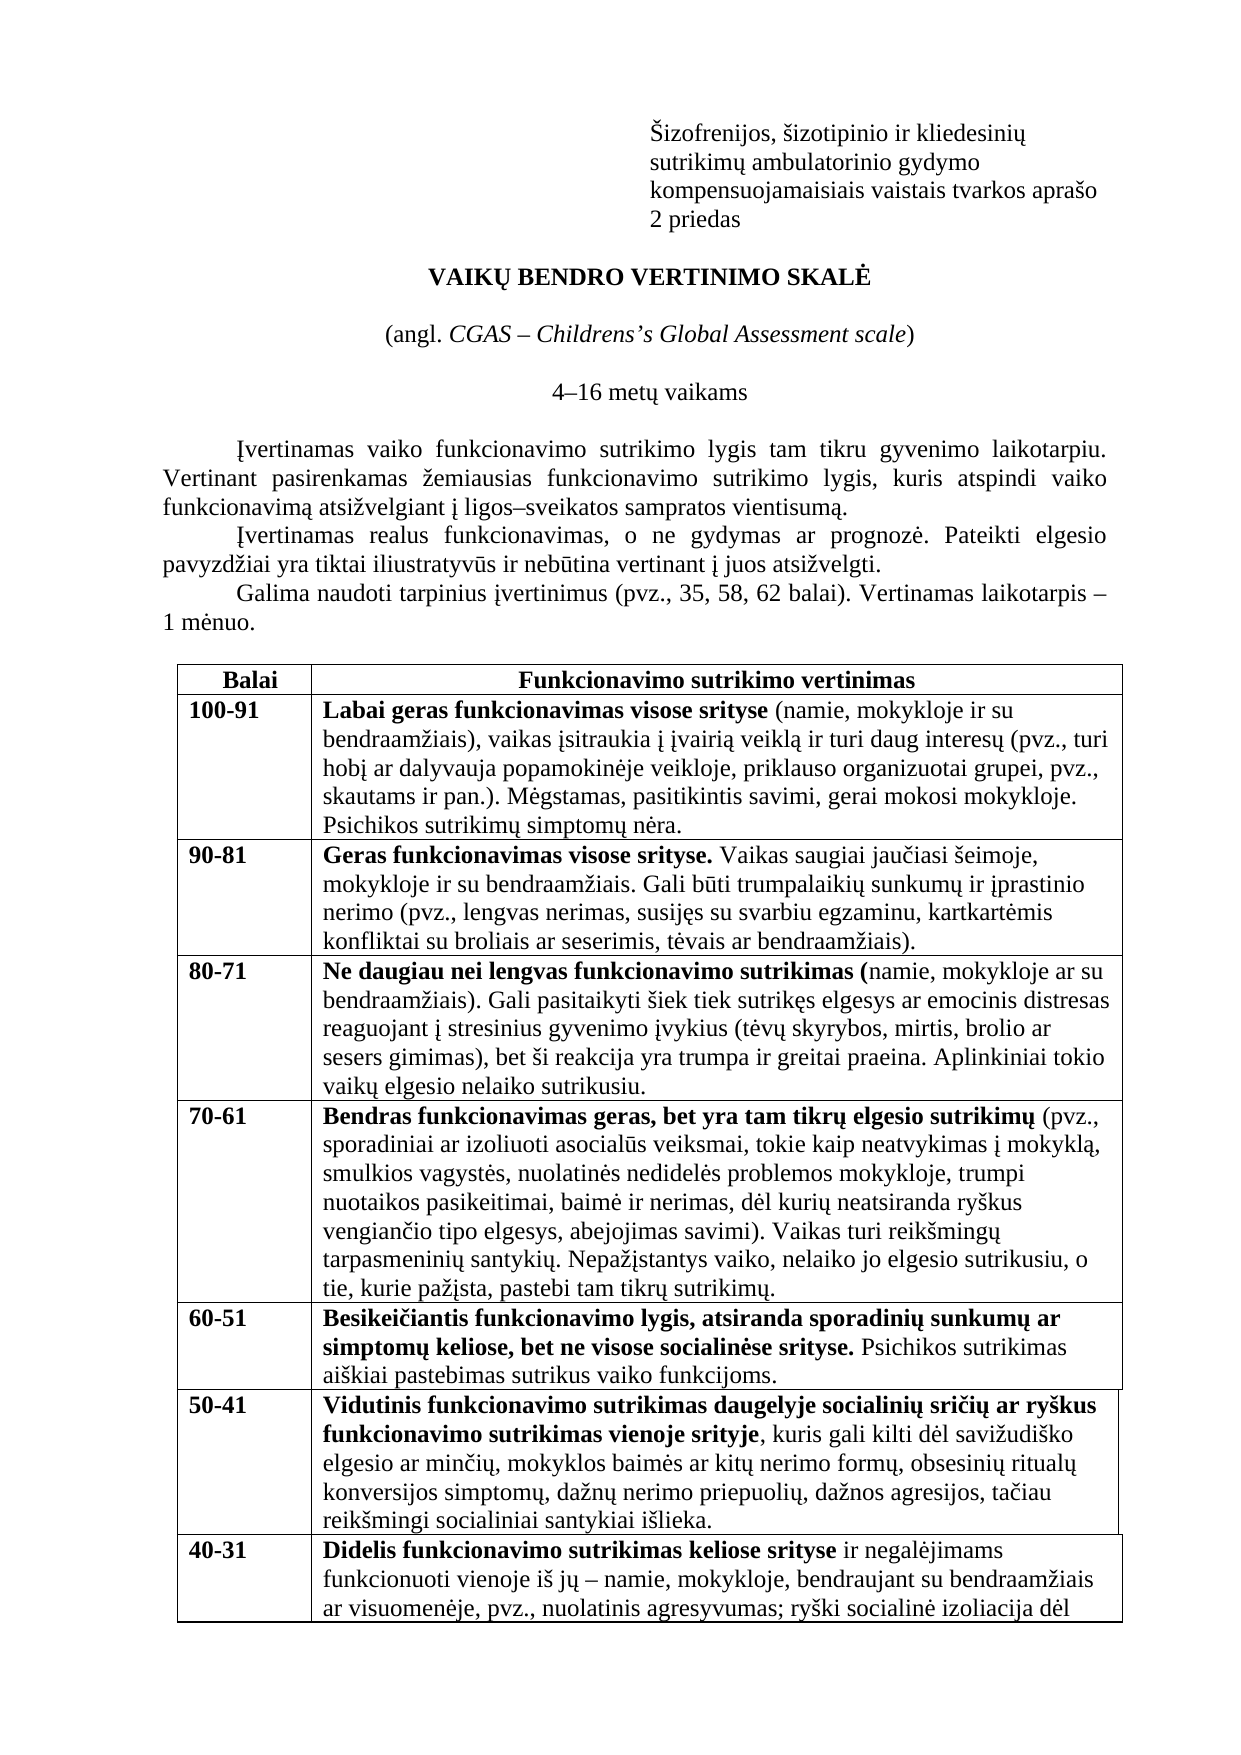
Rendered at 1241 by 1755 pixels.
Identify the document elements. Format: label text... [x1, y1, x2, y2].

table_cell Didelis funkcionavimo sutrikimas keliose srityse ir negalėjimams funkcionuoti vienoje iš jų – namie, mokykloje, bendraujant su bendraamžiais ar visuomenėje, pvz., nuolatinis agresyvumas; ryški socialinė izoliacija dėl [312, 1535, 1122, 1621]
table_cell Ne daugiau nei lengvas funkcionavimo sutrikimas (namie, mokykloje ar su bendraamžiais). Gali pasitaikyti šiek tiek sutrikęs elgesys ar emocinis distresas reaguojant į stresinius gyvenimo įvykius (tėvų skyrybos, mirtis, brolio ar sesers gimimas), bet ši reakcija yra trumpa ir greitai praeina. Aplinkiniai tokio vaikų elgesio nelaiko sutrikusiu. [312, 956, 1122, 1100]
text sutrikimų ambulatorinio gydymo [649, 147, 1122, 176]
table_cell 40-31 [178, 1535, 311, 1621]
text 4–16 metų vaikams [177, 377, 1122, 406]
text Šizofrenijos, šizotipinio ir kliedesinių [649, 118, 1122, 147]
table_header Funkcionavimo sutrikimo vertinimas [312, 665, 1122, 694]
table_cell Vidutinis funkcionavimo sutrikimas daugelyje socialinių sričių ar ryškus funkcionavimo sutrikimas vienoje srityje, kuris gali kilti dėl savižudiško elgesio ar minčių, mokyklos baimės ar kitų nerimo formų, obsesinių ritualų konversijos simptomų, dažnų nerimo priepuolių, dažnos agresijos, tačiau reikšmingi socialiniai santykiai išlieka. [312, 1390, 1118, 1534]
text VAIKŲ BENDRO VERTINIMO SKALĖ [177, 262, 1122, 291]
table_cell Besikeičiantis funkcionavimo lygis, atsiranda sporadinių sunkumų ar simptomų keliose, bet ne visose socialinėse srityse. Psichikos sutrikimas aiškiai pastebimas sutrikus vaiko funkcijoms. [312, 1303, 1122, 1389]
text Įvertinamas realus funkcionavimas, o ne gydymas ar prognozė. Pateikti elgesio pavyzdžiai yra tiktai iliustratyvūs ir nebūtina vertinant į juos atsižvelgti. [162, 521, 1108, 578]
text Įvertinamas vaiko funkcionavimo sutrikimo lygis tam tikru gyvenimo laikotarpiu. Vertinant pasirenkamas žemiausias funkcionavimo sutrikimo lygis, kuris atspindi vaiko funkcionavimą atsižvelgiant į ligos–sveikatos sampratos vientisumą. [162, 434, 1108, 521]
table_cell Bendras funkcionavimas geras, bet yra tam tikrų elgesio sutrikimų (pvz., sporadiniai ar izoliuoti asocialūs veiksmai, tokie kaip neatvykimas į mokyklą, smulkios vagystės, nuolatinės nedidelės problemos mokykloje, trumpi nuotaikos pasikeitimai, baimė ir nerimas, dėl kurių neatsiranda ryškus vengiančio tipo elgesys, abejojimas savimi). Vaikas turi reikšmingų tarpasmeninių santykių. Nepažįstantys vaiko, nelaiko jo elgesio sutrikusiu, o tie, kurie pažįsta, pastebi tam tikrų sutrikimų. [312, 1101, 1122, 1302]
text kompensuojamaisiais vaistais tvarkos aprašo [649, 176, 1122, 204]
text (angl. CGAS – Childrens’s Global Assessment scale) [177, 319, 1122, 348]
table_cell Geras funkcionavimas visose srityse. Vaikas saugiai jaučiasi šeimoje, mokykloje ir su bendraamžiais. Gali būti trumpalaikių sunkumų ir įprastinio nerimo (pvz., lengvas nerimas, susijęs su svarbiu egzaminu, kartkartėmis konfliktai su broliais ar seserimis, tėvais ar bendraamžiais). [312, 840, 1122, 955]
table_cell 90-81 [178, 840, 311, 955]
table_header Balai [178, 665, 311, 694]
table_cell Labai geras funkcionavimas visose srityse (namie, mokykloje ir su bendraamžiais), vaikas įsitraukia į įvairią veiklą ir turi daug interesų (pvz., turi hobį ar dalyvauja popamokinėje veikloje, priklauso organizuotai grupei, pvz., skautams ir pan.). Mėgstamas, pasitikintis savimi, gerai mokosi mokykloje. Psichikos sutrikimų simptomų nėra. [312, 695, 1122, 839]
text Galima naudoti tarpinius įvertinimus (pvz., 35, 58, 62 balai). Vertinamas laikotarpis – 1 mėnuo. [162, 578, 1108, 636]
table_cell 50-41 [178, 1390, 311, 1534]
text 2 priedas [649, 204, 1122, 233]
table_cell 80-71 [178, 956, 311, 1100]
table_cell 100-91 [178, 695, 311, 839]
table_cell 70-61 [178, 1101, 311, 1302]
table_cell 60-51 [178, 1303, 311, 1389]
